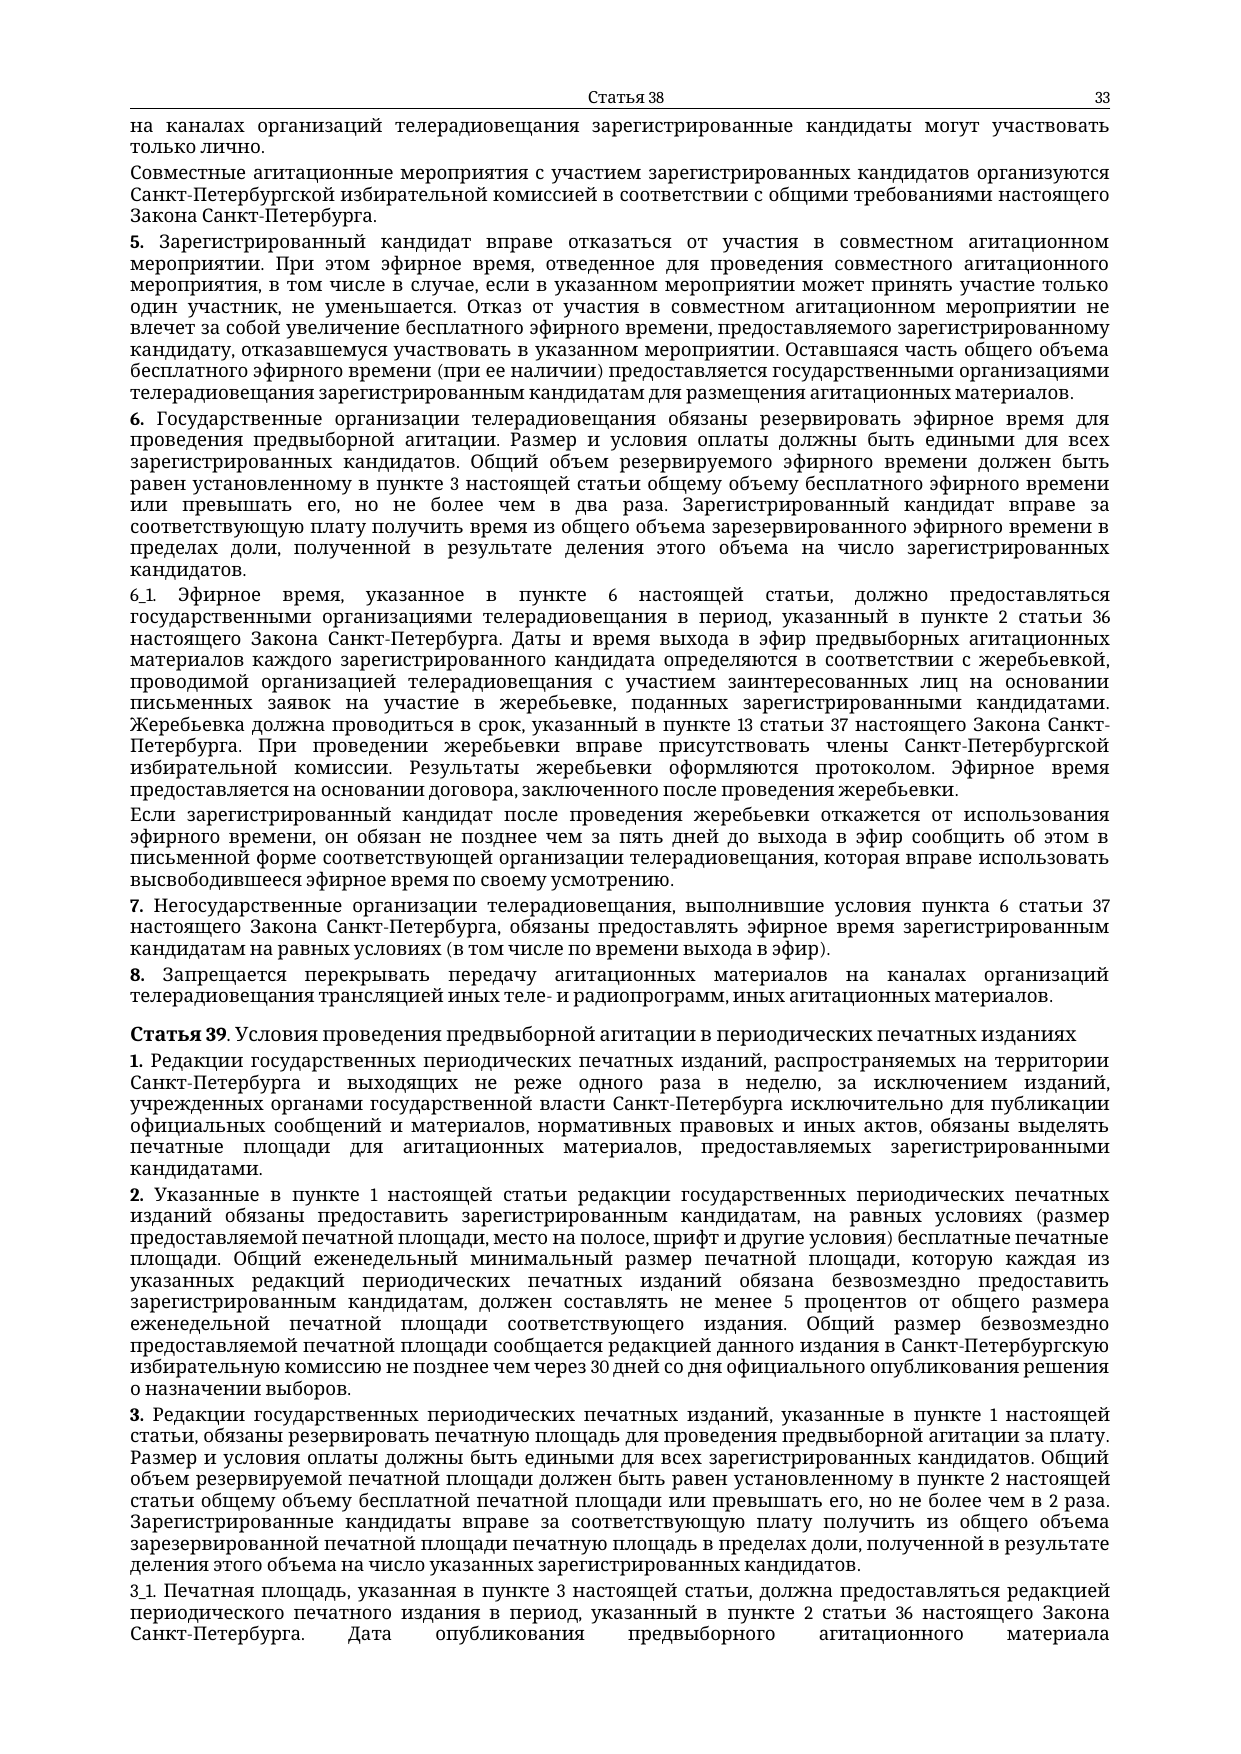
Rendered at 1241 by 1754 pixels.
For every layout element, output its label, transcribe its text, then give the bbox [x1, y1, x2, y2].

text 8. Запрещается перекрывать передачу агитационных материалов на каналах организаций телерадиовещания трансляцией иных теле- и радиопрограмм, иных агитационных материалов. [130, 964, 1110, 1007]
text 5. Зарегистрированный кандидат вправе отказаться от участия в совместном агитационном мероприятии. При этом эфирное время, отведенное для проведения совместного агитационного мероприятия, в том числе в случае, если в указанном мероприятии может принять участие только один участник, не уменьшается. Отказ от участия в совместном агитационном мероприятии не влечет за собой увеличение бесплатного эфирного времени, предоставляемого зарегистрированному кандидату, отказавшемуся участвовать в указанном мероприятии. Оставшаяся часть общего объема бесплатного эфирного времени (при ее наличии) предоставляется государственными организациями телерадиовещания зарегистрированным кандидатам для размещения агитационных материалов. [130, 232, 1110, 404]
subtitle Статья 39. Условия проведения предвыборной агитации в периодических печатных изданиях [130, 1024, 1110, 1047]
text 3. Редакции государственных периодических печатных изданий, указанные в пункте 1 настоящей статьи, обязаны резервировать печатную площадь для проведения предвыборной агитации за плату. Размер и условия оплаты должны быть едиными для всех зарегистрированных кандидатов. Общий объем резервируемой печатной площади должен быть равен установленному в пункте 2 настоящей статьи общему объему бесплатной печатной площади или превышать его, но не более чем в 2 раза. Зарегистрированные кандидаты вправе за соответствующую плату получить из общего объема зарезервированной печатной площади печатную площадь в пределах доли, полученной в результате деления этого объема на число указанных зарегистрированных кандидатов. [130, 1404, 1110, 1577]
text Если зарегистрированный кандидат после проведения жеребьевки откажется от использования эфирного времени, он обязан не позднее чем за пять дней до выхода в эфир сообщить об этом в письменной форме соответствующей организации телерадиовещания, которая вправе использовать высвободившееся эфирное время по своему усмотрению. [130, 805, 1110, 891]
text 7. Негосударственные организации телерадиовещания, выполнившие условия пункта 6 статьи 37 настоящего Закона Санкт-Петербурга, обязаны предоставлять эфирное время зарегистрированным кандидатам на равных условиях (в том числе по времени выхода в эфир). [130, 895, 1110, 960]
text на каналах организаций телерадиовещания зарегистрированные кандидаты могут участвовать только лично. [130, 116, 1110, 159]
text 6. Государственные организации телерадиовещания обязаны резервировать эфирное время для проведения предвыборной агитации. Размер и условия оплаты должны быть едиными для всех зарегистрированных кандидатов. Общий объем резервируемого эфирного времени должен быть равен установленному в пункте 3 настоящей статьи общему объему бесплатного эфирного времени или превышать его, но не более чем в два раза. Зарегистрированный кандидат вправе за соответствующую плату получить время из общего объема зарезервированного эфирного времени в пределах доли, полученной в результате деления этого объема на число зарегистрированных кандидатов. [130, 408, 1110, 581]
text 1. Редакции государственных периодических печатных изданий, распространяемых на территории Санкт-Петербурга и выходящих не реже одного раза в неделю, за исключением изданий, учрежденных органами государственной власти Санкт-Петербурга исключительно для публикации официальных сообщений и материалов, нормативных правовых и иных актов, обязаны выделять печатные площади для агитационных материалов, предоставляемых зарегистрированными кандидатами. [130, 1051, 1110, 1180]
text Совместные агитационные мероприятия с участием зарегистрированных кандидатов организуются Санкт-Петербургской избирательной комиссией в соответствии с общими требованиями настоящего Закона Санкт-Петербурга. [130, 163, 1110, 227]
text 6_1. Эфирное время, указанное в пункте 6 настоящей статьи, должно предоставляться государственными организациями телерадиовещания в период, указанный в пункте 2 статьи 36 настоящего Закона Санкт-Петербурга. Даты и время выхода в эфир предвыборных агитационных материалов каждого зарегистрированного кандидата определяются в соответствии с жеребьевкой, проводимой организацией телерадиовещания с участием заинтересованных лиц на основании письменных заявок на участие в жеребьевке, поданных зарегистрированными кандидатами. Жеребьевка должна проводиться в срок, указанный в пункте 13 статьи 37 настоящего Закона Санкт-Петербурга. При проведении жеребьевки вправе присутствовать члены Санкт-Петербургской избирательной комиссии. Результаты жеребьевки оформляются протоколом. Эфирное время предоставляется на основании договора, заключенного после проведения жеребьевки. [130, 585, 1110, 801]
text 3_1. Печатная площадь, указанная в пункте 3 настоящей статьи, должна предоставляться редакцией периодического печатного издания в период, указанный в пункте 2 статьи 36 настоящего Закона Санкт-Петербурга. Дата опубликования предвыборного агитационного материала [130, 1581, 1110, 1645]
text 2. Указанные в пункте 1 настоящей статьи редакции государственных периодических печатных изданий обязаны предоставить зарегистрированным кандидатам, на равных условиях (размер предоставляемой печатной площади, место на полосе, шрифт и другие условия) бесплатные печатные площади. Общий еженедельный минимальный размер печатной площади, которую каждая из указанных редакций периодических печатных изданий обязана безвозмездно предоставить зарегистрированным кандидатам, должен составлять не менее 5 процентов от общего размера еженедельной печатной площади соответствующего издания. Общий размер безвозмездно предоставляемой печатной площади сообщается редакцией данного издания в Санкт-Петербургскую избирательную комиссию не позднее чем через 30 дней со дня официального опубликования решения о назначении выборов. [130, 1184, 1110, 1400]
